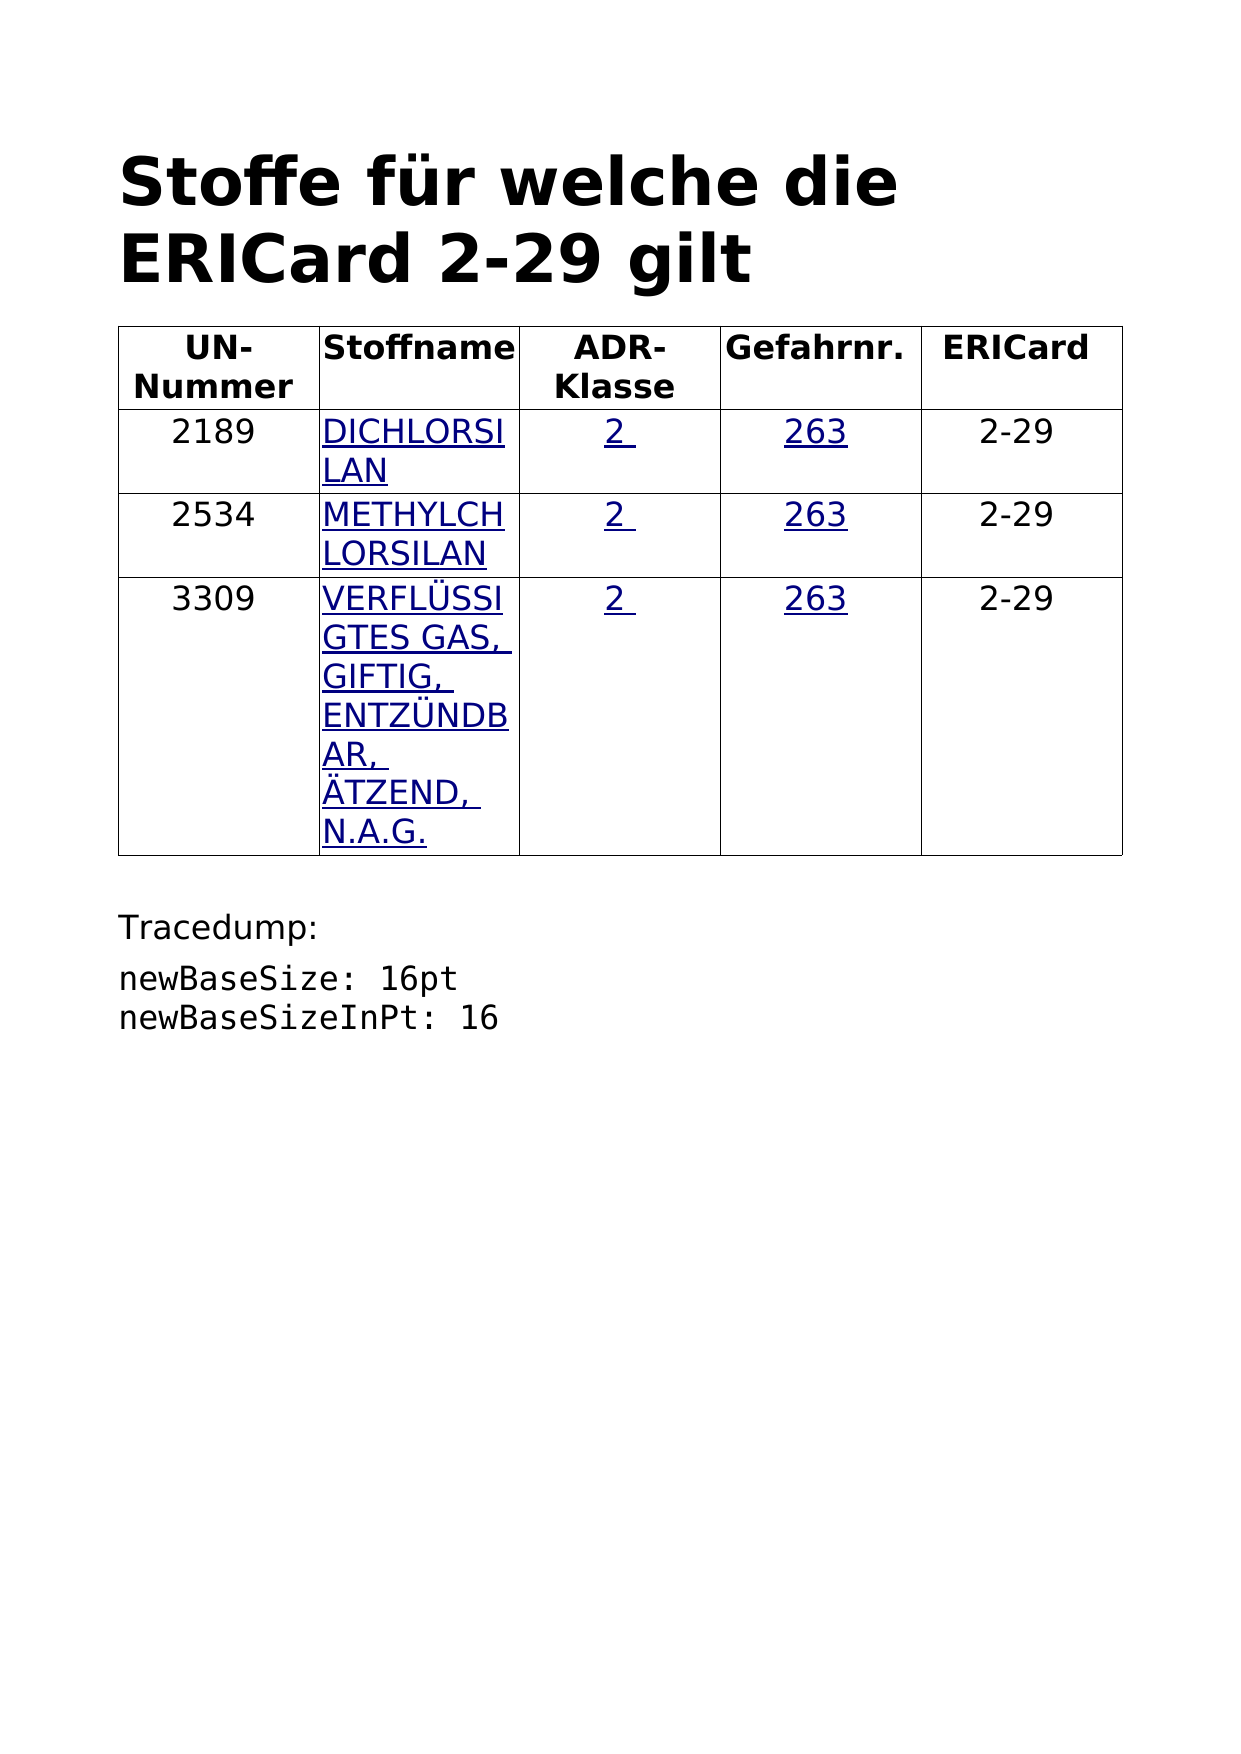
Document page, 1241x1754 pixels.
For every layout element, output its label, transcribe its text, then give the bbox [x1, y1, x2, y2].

table_cell 2 [520, 410, 720, 493]
table_cell 2-29 [922, 494, 1122, 577]
table_cell VERFLÜSSIGTES GAS, GIFTIG, ENTZÜNDBAR, ÄTZEND, N.A.G. [320, 578, 519, 854]
table_cell 263 [721, 410, 921, 493]
text newBaseSize: 16pt newBaseSizeInPt: 16 [118, 959, 1122, 1037]
table_header UN-Nummer [119, 327, 319, 409]
table_cell 2-29 [922, 578, 1122, 854]
table_cell 263 [721, 494, 921, 577]
table_header Stoffname [320, 327, 519, 409]
table_cell 2-29 [922, 410, 1122, 493]
table_cell 2189 [119, 410, 319, 493]
table_header ADR-Klasse [520, 327, 720, 409]
subtitle Stoffe für welche die ERICard 2-29 gilt [118, 143, 1122, 298]
table_header Gefahrnr. [721, 327, 921, 409]
table_cell 2 [520, 578, 720, 854]
text Tracedump: [118, 869, 1122, 947]
table_cell METHYLCHLORSILAN [320, 494, 519, 577]
table_cell 2534 [119, 494, 319, 577]
table_cell 2 [520, 494, 720, 577]
table_cell DICHLORSILAN [320, 410, 519, 493]
table_header ERICard [922, 327, 1122, 409]
table_cell 3309 [119, 578, 319, 854]
table_cell 263 [721, 578, 921, 854]
